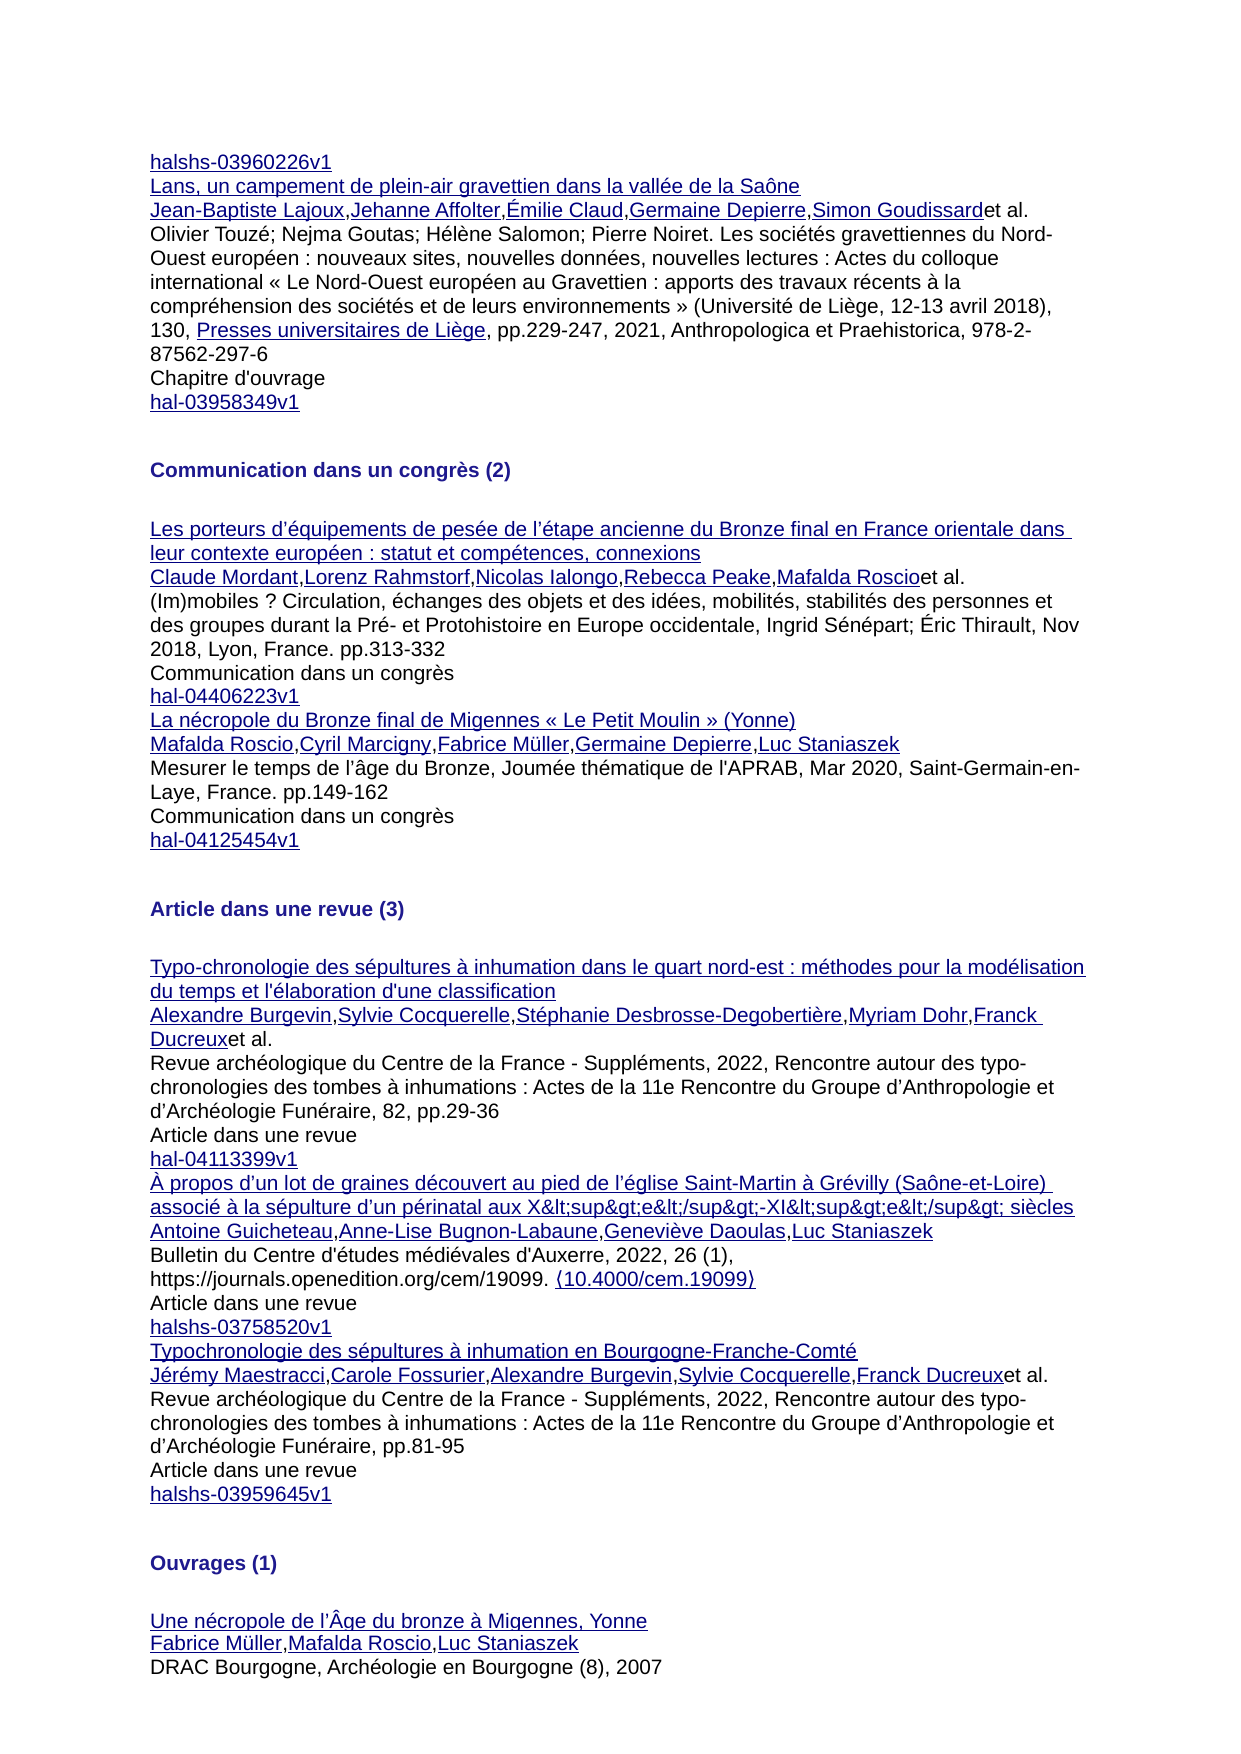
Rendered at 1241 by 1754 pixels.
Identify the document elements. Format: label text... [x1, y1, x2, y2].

subtitle Ouvrages (1) [150, 1551, 1090, 1575]
table_header Typo-chronologie des sépultures à inhumation dans le quart nord-est : méthodes pour la modélisation du temps et l'élaboration d'une classification Alexandre Burgevin,Sylvie Cocquerelle,Stéphanie Desbrosse-Degobertière,Myriam Dohr,Franck Ducreuxet al. Revue archéologique du Centre de la France - Suppléments, 2022, Rencontre autour des typo-chronologies des tombes à inhumations : Actes de la 11e Rencontre du Groupe d’Anthropologie et d’Archéologie Funéraire, 82, pp.29-36 Article dans une revue hal-04113399v1 [150, 955, 1090, 1171]
subtitle Communication dans un congrès (2) [150, 458, 1090, 482]
table_header Une nécropole de l’Âge du bronze à Migennes, Yonne Fabrice Müller,Mafalda Roscio,Luc Staniaszek DRAC Bourgogne, Archéologie en Bourgogne (8), 2007 [150, 1609, 1090, 1679]
table_cell À propos d’un lot de graines découvert au pied de l’église Saint-Martin à Grévilly (Saône-et-Loire) associé à la sépulture d’un périnatal aux X&lt;sup&gt;e&lt;/sup&gt;-XI&lt;sup&gt;e&lt;/sup&gt; siècles Antoine Guicheteau,Anne-Lise Bugnon-Labaune,Geneviève Daoulas,Luc Staniaszek Bulletin du Centre d'études médiévales d'Auxerre, 2022, 26 (1), https://journals.openedition.org/cem/19099. ⟨10.4000/cem.19099⟩ Article dans une revue halshs-03758520v1 [150, 1171, 1090, 1338]
table_cell Lans, un campement de plein-air gravettien dans la vallée de la Saône Jean-Baptiste Lajoux,Jehanne Affolter,Émilie Claud,Germaine Depierre,Simon Goudissardet al. Olivier Touzé; Nejma Goutas; Hélène Salomon; Pierre Noiret. Les sociétés gravettiennes du Nord-Ouest européen : nouveaux sites, nouvelles données, nouvelles lectures : Actes du colloque international « Le Nord-Ouest européen au Gravettien : apports des travaux récents à la compréhension des sociétés et de leurs environnements » (Université de Liège, 12-13 avril 2018), 130, Presses universitaires de Liège, pp.229-247, 2021, Anthropologica et Praehistorica, 978-2-87562-297-6 Chapitre d'ouvrage hal-03958349v1 [150, 174, 1090, 413]
table_cell halshs-03960226v1 [150, 150, 1090, 174]
table_cell La nécropole du Bronze final de Migennes « Le Petit Moulin » (Yonne) Mafalda Roscio,Cyril Marcigny,Fabrice Müller,Germaine Depierre,Luc Staniaszek Mesurer le temps de l’âge du Bronze, Joumée thématique de l'APRAB, Mar 2020, Saint-Germain-en-Laye, France. pp.149-162 Communication dans un congrès hal-04125454v1 [150, 708, 1090, 852]
subtitle Article dans une revue (3) [150, 897, 1090, 921]
table_header Les porteurs d’équipements de pesée de l’étape ancienne du Bronze final en France orientale dans leur contexte européen : statut et compétences, connexions Claude Mordant,Lorenz Rahmstorf,Nicolas Ialongo,Rebecca Peake,Mafalda Roscioet al. (Im)mobiles ? Circulation, échanges des objets et des idées, mobilités, stabilités des personnes et des groupes durant la Pré- et Protohistoire en Europe occidentale, Ingrid Sénépart; Éric Thirault, Nov 2018, Lyon, France. pp.313-332 Communication dans un congrès hal-04406223v1 [150, 517, 1090, 708]
table_cell Typochronologie des sépultures à inhumation en Bourgogne-Franche-Comté Jérémy Maestracci,Carole Fossurier,Alexandre Burgevin,Sylvie Cocquerelle,Franck Ducreuxet al. Revue archéologique du Centre de la France - Suppléments, 2022, Rencontre autour des typo-chronologies des tombes à inhumations : Actes de la 11e Rencontre du Groupe d’Anthropologie et d’Archéologie Funéraire, pp.81-95 Article dans une revue halshs-03959645v1 [150, 1339, 1090, 1506]
